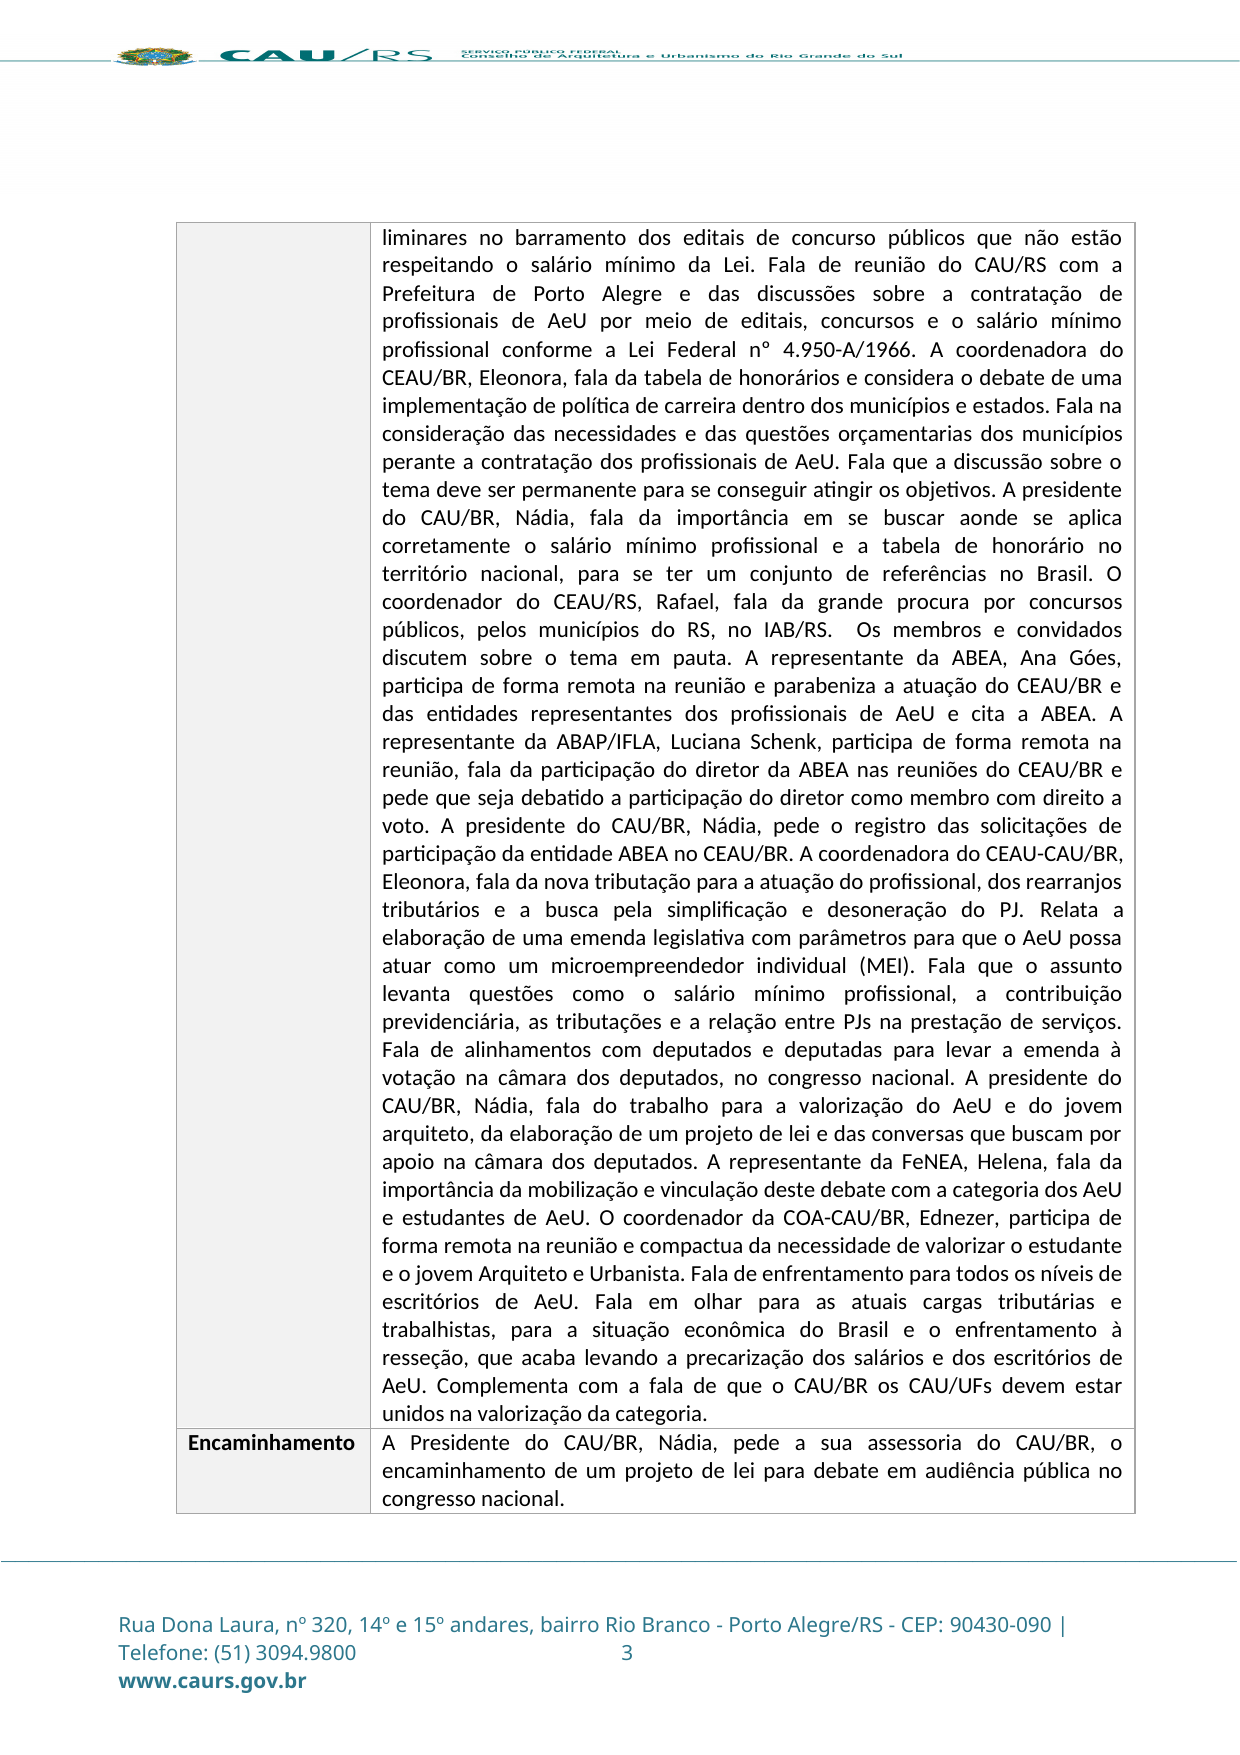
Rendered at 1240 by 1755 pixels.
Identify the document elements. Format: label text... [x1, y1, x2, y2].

table_cell [177, 223, 370, 1427]
table_cell A Presidente do CAU/BR, Nádia, pede a sua assessoria do CAU/BR, o encaminhamento de um projeto de lei para debate em audiência pública no congresso nacional. [371, 1429, 1134, 1513]
table_cell liminares no barramento dos editais de concurso públicos que não estão respeitando o salário mínimo da Lei. Fala de reunião do CAU/RS com a Prefeitura de Porto Alegre e das discussões sobre a contratação de profissionais de AeU por meio de editais, concursos e o salário mínimo profissional conforme a Lei Federal nº 4.950-A/1966. A coordenadora do CEAU/BR, Eleonora, fala da tabela de honorários e considera o debate de uma implementação de política de carreira dentro dos municípios e estados. Fala na consideração das necessidades e das questões orçamentarias dos municípios perante a contratação dos profissionais de AeU. Fala que a discussão sobre o tema deve ser permanente para se conseguir atingir os objetivos. A presidente do CAU/BR, Nádia, fala da importância em se buscar aonde se aplica corretamente o salário mínimo profissional e a tabela de honorário no território nacional, para se ter um conjunto de referências no Brasil. O coordenador do CEAU/RS, Rafael, fala da grande procura por concursos públicos, pelos municípios do RS, no IAB/RS. Os membros e convidados discutem sobre o tema em pauta. A representante da ABEA, Ana Góes, participa de forma remota na reunião e parabeniza a atuação do CEAU/BR e das entidades representantes dos profissionais de AeU e cita a ABEA. A representante da ABAP/IFLA, Luciana Schenk, participa de forma remota na reunião, fala da participação do diretor da ABEA nas reuniões do CEAU/BR e pede que seja debatido a participação do diretor como membro com direito a voto. A presidente do CAU/BR, Nádia, pede o registro das solicitações de participação da entidade ABEA no CEAU/BR. A coordenadora do CEAU-CAU/BR, Eleonora, fala da nova tributação para a atuação do profissional, dos rearranjos tributários e a busca pela simplificação e desoneração do PJ. Relata a elaboração de uma emenda legislativa com parâmetros para que o AeU possa atuar como um microempreendedor individual (MEI). Fala que o assunto levanta questões como o salário mínimo profissional, a contribuição previdenciária, as tributações e a relação entre PJs na prestação de serviços. Fala de alinhamentos com deputados e deputadas para levar a emenda à votação na câmara dos deputados, no congresso nacional. A presidente do CAU/BR, Nádia, fala do trabalho para a valorização do AeU e do jovem arquiteto, da elaboração de um projeto de lei e das conversas que buscam por apoio na câmara dos deputados. A representante da FeNEA, Helena, fala da importância da mobilização e vinculação deste debate com a categoria dos AeU e estudantes de AeU. O coordenador da COA-CAU/BR, Ednezer, participa de forma remota na reunião e compactua da necessidade de valorizar o estudante e o jovem Arquiteto e Urbanista. Fala de enfrentamento para todos os níveis de escritórios de AeU. Fala em olhar para as atuais cargas tributárias e trabalhistas, para a situação econômica do Brasil e o enfrentamento à resseção, que acaba levando a precarização dos salários e dos escritórios de AeU. Complementa com a fala de que o CAU/BR os CAU/UFs devem estar unidos na valorização da categoria. [371, 223, 1134, 1427]
table_cell Encaminhamento [177, 1429, 370, 1513]
